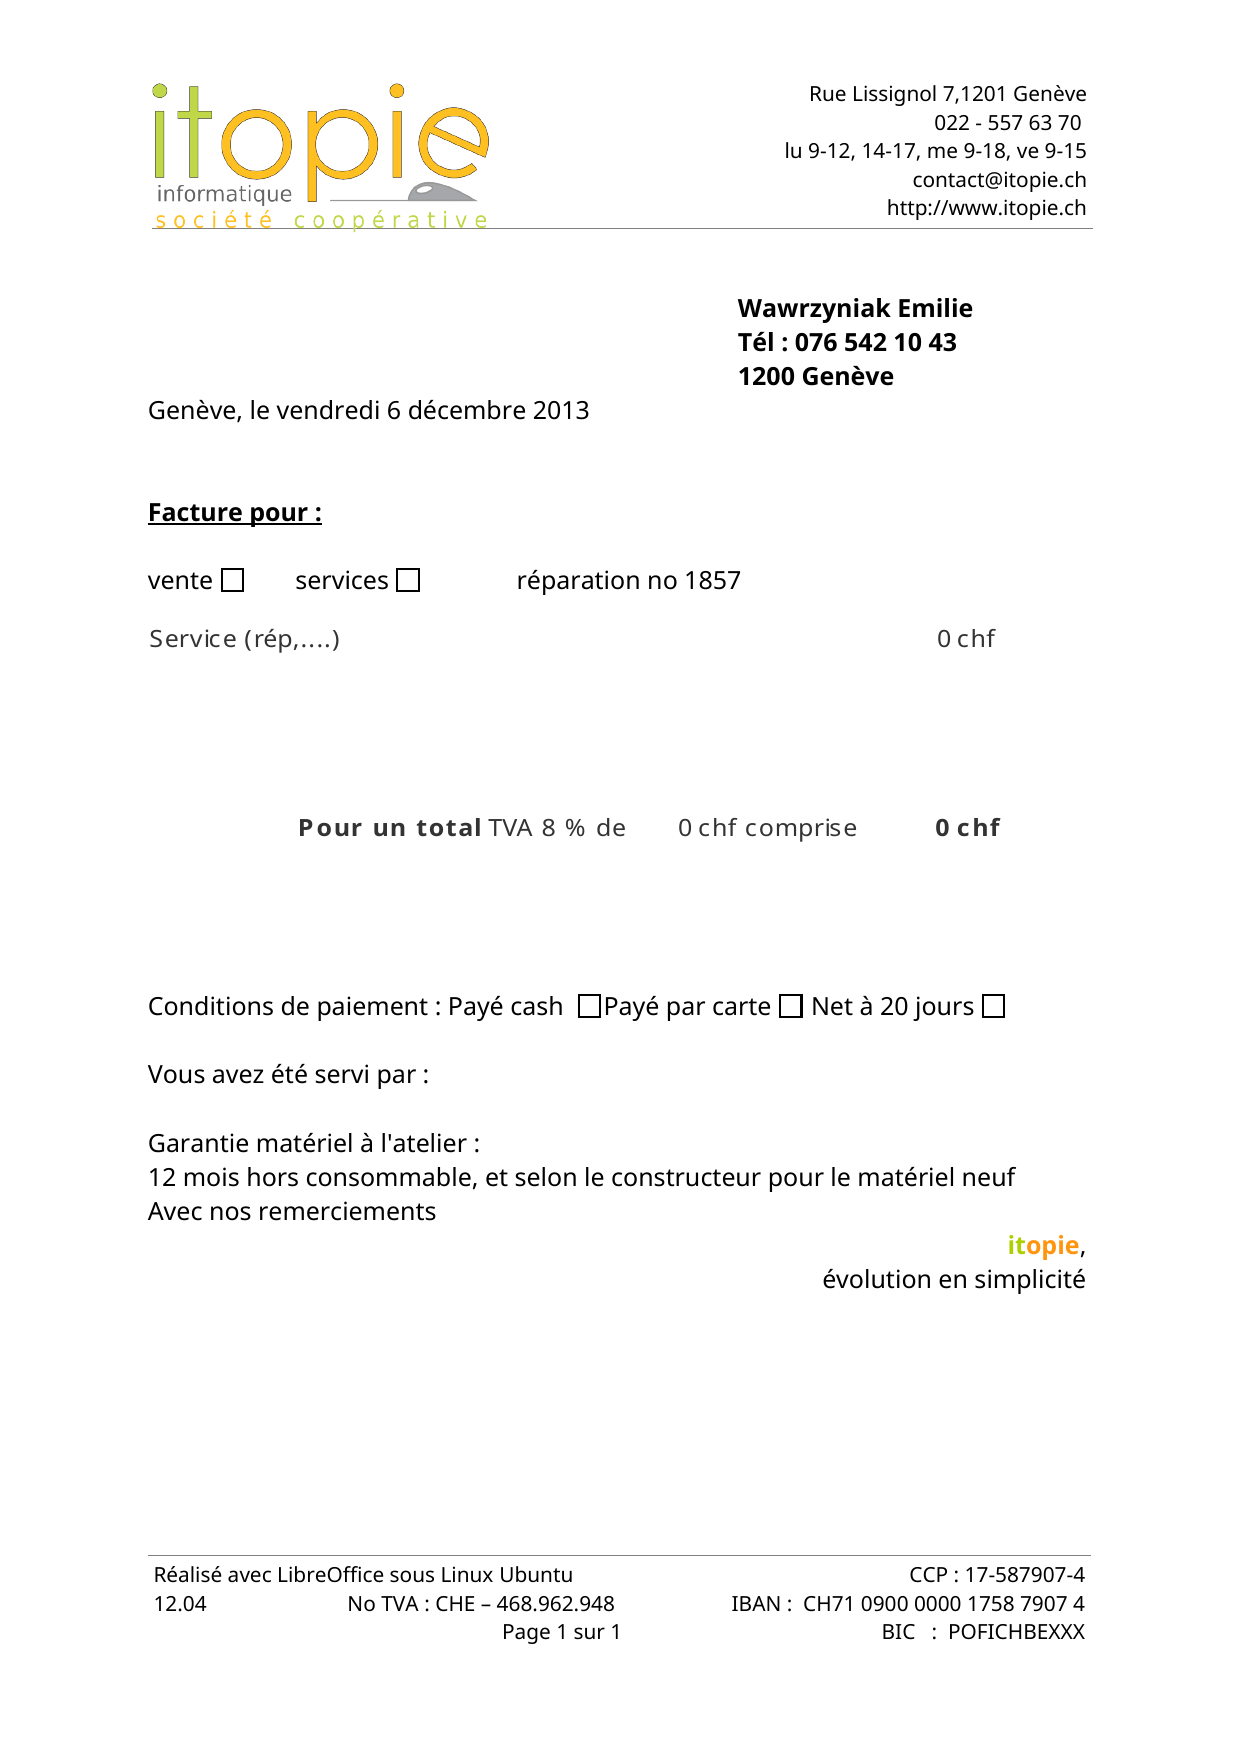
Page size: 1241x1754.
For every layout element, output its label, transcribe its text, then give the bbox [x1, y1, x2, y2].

text 1200 Genève [148, 358, 1093, 392]
text Wawrzyniak Emilie [148, 290, 1093, 324]
text Conditions de paiement : Payé cash Payé par carte Net à 20 jours [148, 989, 1093, 1023]
text 12 mois hors consommable, et selon le constructeur pour le matériel neuf [148, 1159, 1093, 1193]
text Vous avez été servi par : [148, 1057, 1093, 1091]
text itopie, [148, 1227, 1093, 1262]
picture [138, 72, 500, 244]
text Facture pour : [148, 495, 1093, 529]
text évolution en simplicité [148, 1262, 1093, 1296]
text Garantie matériel à l'atelier : [148, 1125, 1093, 1159]
text Avec nos remerciements [148, 1193, 1093, 1227]
text vente services réparation no 1857 [148, 563, 1093, 597]
text Tél : 076 542 10 43 [148, 324, 1093, 358]
text Genève, le vendredi 6 décembre 2013 [148, 392, 1093, 427]
